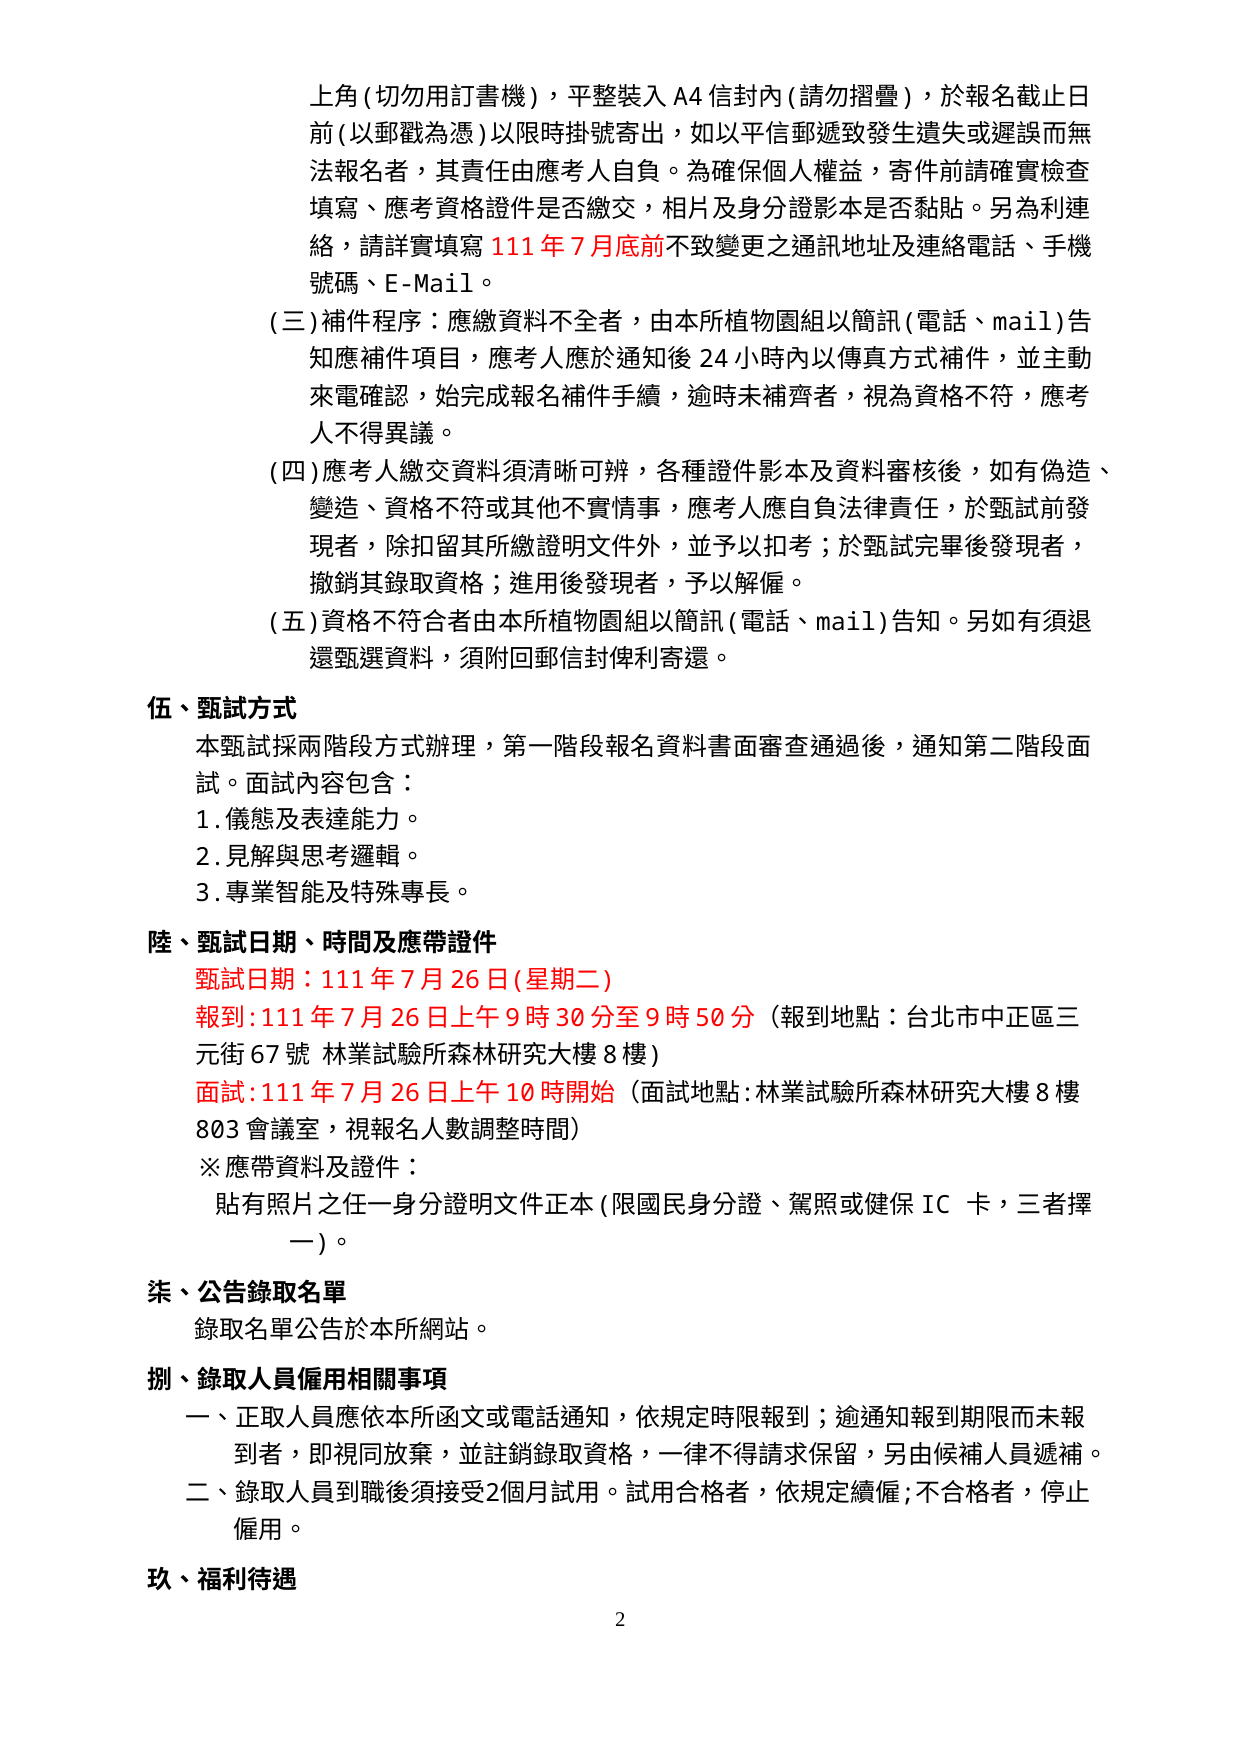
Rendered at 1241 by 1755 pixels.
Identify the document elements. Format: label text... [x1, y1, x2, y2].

text 貼有照片之任一身分證明文件正本(限國民身分證、駕照或健保IC 卡，三者擇一)。 [216, 1184, 1093, 1259]
text (四)應考人繳交資料須清晰可辨，各種證件影本及資料審核後，如有偽造、變造、資格不符或其他不實情事，應考人應自負法律責任，於甄試前發現者，除扣留其所繳證明文件外，並予以扣考；於甄試完畢後發現者，撤銷其錄取資格；進用後發現者，予以解僱。 [266, 450, 1093, 600]
text 玖、福利待遇 [148, 1559, 1093, 1596]
text 陸、甄試日期、時間及應帶證件 [148, 921, 1093, 959]
text 甄試日期：111年7月26日(星期二) [195, 959, 1093, 996]
text 一、正取人員應依本所函文或電話通知，依規定時限報到；逾通知報到期限而未報到者，即視同放棄，並註銷錄取資格，一律不得請求保留，另由候補人員遞補。 [185, 1396, 1093, 1471]
text 3.專業智能及特殊專長。 [195, 872, 1093, 909]
text 報到:111年7月26日上午9時30分至9時50分（報到地點：台北市中正區三元街67號 林業試驗所森林研究大樓8樓) [195, 996, 1093, 1071]
text 本甄試採兩階段方式辦理，第一階段報名資料書面審查通過後，通知第二階段面試。面試內容包含： [195, 725, 1093, 800]
text ※應帶資料及證件： [195, 1146, 1093, 1184]
text (五)資格不符合者由本所植物園組以簡訊(電話、mail)告知。另如有須退還甄選資料，須附回郵信封俾利寄還。 [266, 600, 1093, 675]
text 伍、甄試方式 [148, 687, 1093, 725]
text 二、錄取人員到職後須接受2個月試用。試用合格者，依規定續僱;不合格者，停止僱用。 [185, 1471, 1093, 1546]
text 柒、公告錄取名單 [148, 1271, 1093, 1309]
text (二)報名表件填妥後，須詳細核對應填各欄及應繳各件是否確無遺漏或錯誤，然後依序將報名表→畢業證書影本及相關經歷證明文件→退伍令或免服兵役證明書影本(無者免附)、身心障礙、原住民族證明文件、汽機車駕照影本等（無者免附)，由上而下整理齊全，以迴紋針夾於左上角(切勿用訂書機)，平整裝入A4信封內(請勿摺疊)，於報名截止日前(以郵戳為憑)以限時掛號寄出，如以平信郵遞致發生遺失或遲誤而無法報名者，其責任由應考人自負。為確保個人權益，寄件前請確實檢查填寫、應考資格證件是否繳交，相片及身分證影本是否黏貼。另為利連絡，請詳實填寫111年7月底前不致變更之通訊地址及連絡電話、手機號碼、E-Mail。 [266, 75, 1093, 300]
text 捌、錄取人員僱用相關事項 [148, 1359, 1093, 1396]
text 面試:111年7月26日上午10時開始（面試地點:林業試驗所森林研究大樓8樓803會議室，視報名人數調整時間） [195, 1071, 1093, 1146]
text 錄取名單公告於本所網站。 [194, 1309, 1093, 1346]
text (三)補件程序：應繳資料不全者，由本所植物園組以簡訊(電話、mail)告知應補件項目，應考人應於通知後24小時內以傳真方式補件，並主動來電確認，始完成報名補件手續，逾時未補齊者，視為資格不符，應考人不得異議。 [266, 300, 1093, 450]
text 1.儀態及表達能力。 [195, 800, 1093, 836]
text 2.見解與思考邏輯。 [195, 836, 1093, 872]
